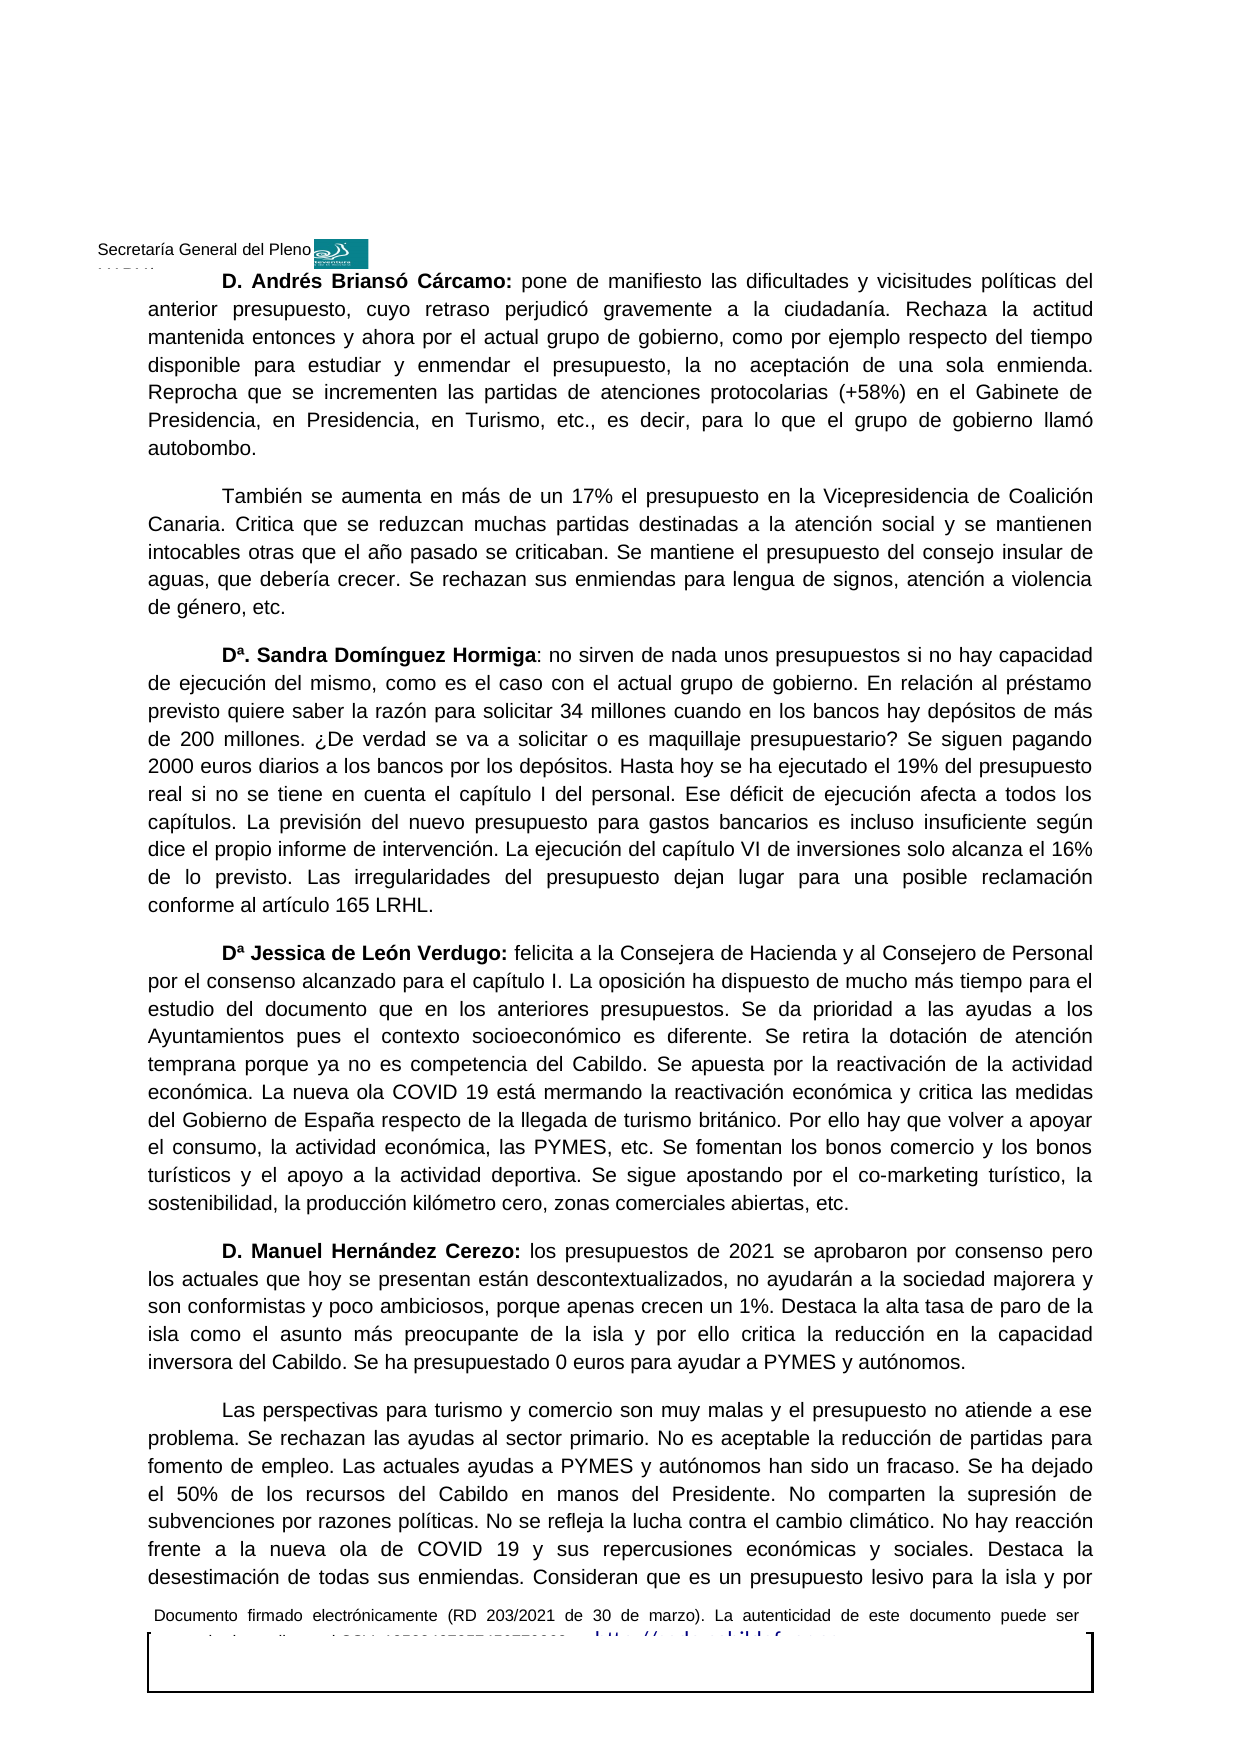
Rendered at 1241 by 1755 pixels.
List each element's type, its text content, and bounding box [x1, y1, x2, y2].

picture [314, 239, 369, 269]
text También se aumenta en más de un 17% el presupuesto en la Vicepresidencia de Coalición Canaria. Critica que se reduzcan muchas partidas destinadas a la atención social y se mantienen intocables otras que el año pasado se criticaban. Se mantiene el presupuesto del consejo insular de aguas, que debería crecer. Se rechazan sus enmiendas para lengua de signos, atención a violencia de género, etc. [148, 484, 1093, 619]
text Las perspectivas para turismo y comercio son muy malas y el presupuesto no atiende a ese problema. Se rechazan las ayudas al sector primario. No es aceptable la reducción de partidas para fomento de empleo. Las actuales ayudas a PYMES y autónomos han sido un fracaso. Se ha dejado el 50% de los recursos del Cabildo en manos del Presidente. No comparten la supresión de subvenciones por razones políticas. No se refleja la lucha contra el cambio climático. No hay reacción frente a la nueva ola de COVID 19 y sus repercusiones económicas y sociales. Destaca la desestimación de todas sus enmiendas. Consideran que es un presupuesto lesivo para la isla y por ello votarán en contra. [148, 1398, 1093, 1589]
text Dª. Sandra Domínguez Hormiga: no sirven de nada unos presupuestos si no hay capacidad de ejecución del mismo, como es el caso con el actual grupo de gobierno. En relación al préstamo previsto quiere saber la razón para solicitar 34 millones cuando en los bancos hay depósitos de más de 200 millones. ¿De verdad se va a solicitar o es maquillaje presupuestario? Se siguen pagando 2000 euros diarios a los bancos por los depósitos. Hasta hoy se ha ejecutado el 19% del presupuesto real si no se tiene en cuenta el capítulo I del personal. Ese déficit de ejecución afecta a todos los capítulos. La previsión del nuevo presupuesto para gastos bancarios es incluso insuficiente según dice el propio informe de intervención. La ejecución del capítulo VI de inversiones solo alcanza el 16% de lo previsto. Las irregularidades del presupuesto dejan lugar para una posible reclamación conforme al artículo 165 LRHL. [148, 643, 1093, 917]
text D. Andrés Briansó Cárcamo: pone de manifiesto las dificultades y vicisitudes políticas del anterior presupuesto, cuyo retraso perjudicó gravemente a la ciudadanía. Rechaza la actitud mantenida entonces y ahora por el actual grupo de gobierno, como por ejemplo respecto del tiempo disponible para estudiar y enmendar el presupuesto, la no aceptación de una sola enmienda. Reprocha que se incrementen las partidas de atenciones protocolarias (+58%) en el Gabinete de Presidencia, en Presidencia, en Turismo, etc., es decir, para lo que el grupo de gobierno llamó autobombo. [148, 269, 1093, 459]
text D. Manuel Hernández Cerezo: los presupuestos de 2021 se aprobaron por consenso pero los actuales que hoy se presentan están descontextualizados, no ayudarán a la sociedad majorera y son conformistas y poco ambiciosos, porque apenas crecen un 1%. Destaca la alta tasa de paro de la isla como el asunto más preocupante de la isla y por ello critica la reducción en la capacidad inversora del Cabildo. Se ha presupuestado 0 euros para ayudar a PYMES y autónomos. [148, 1239, 1093, 1374]
text Dª Jessica de León Verdugo: felicita a la Consejera de Hacienda y al Consejero de Personal por el consenso alcanzado para el capítulo I. La oposición ha dispuesto de mucho más tiempo para el estudio del documento que en los anteriores presupuestos. Se da prioridad a las ayudas a los Ayuntamientos pues el contexto socioeconómico es diferente. Se retira la dotación de atención temprana porque ya no es competencia del Cabildo. Se apuesta por la reactivación de la actividad económica. La nueva ola COVID 19 está mermando la reactivación económica y critica las medidas del Gobierno de España respecto de la llegada de turismo británico. Por ello hay que volver a apoyar el consumo, la actividad económica, las PYMES, etc. Se fomentan los bonos comercio y los bonos turísticos y el apoyo a la actividad deportiva. Se sigue apostando por el co-marketing turístico, la sostenibilidad, la producción kilómetro cero, zonas comerciales abiertas, etc. [148, 941, 1093, 1214]
